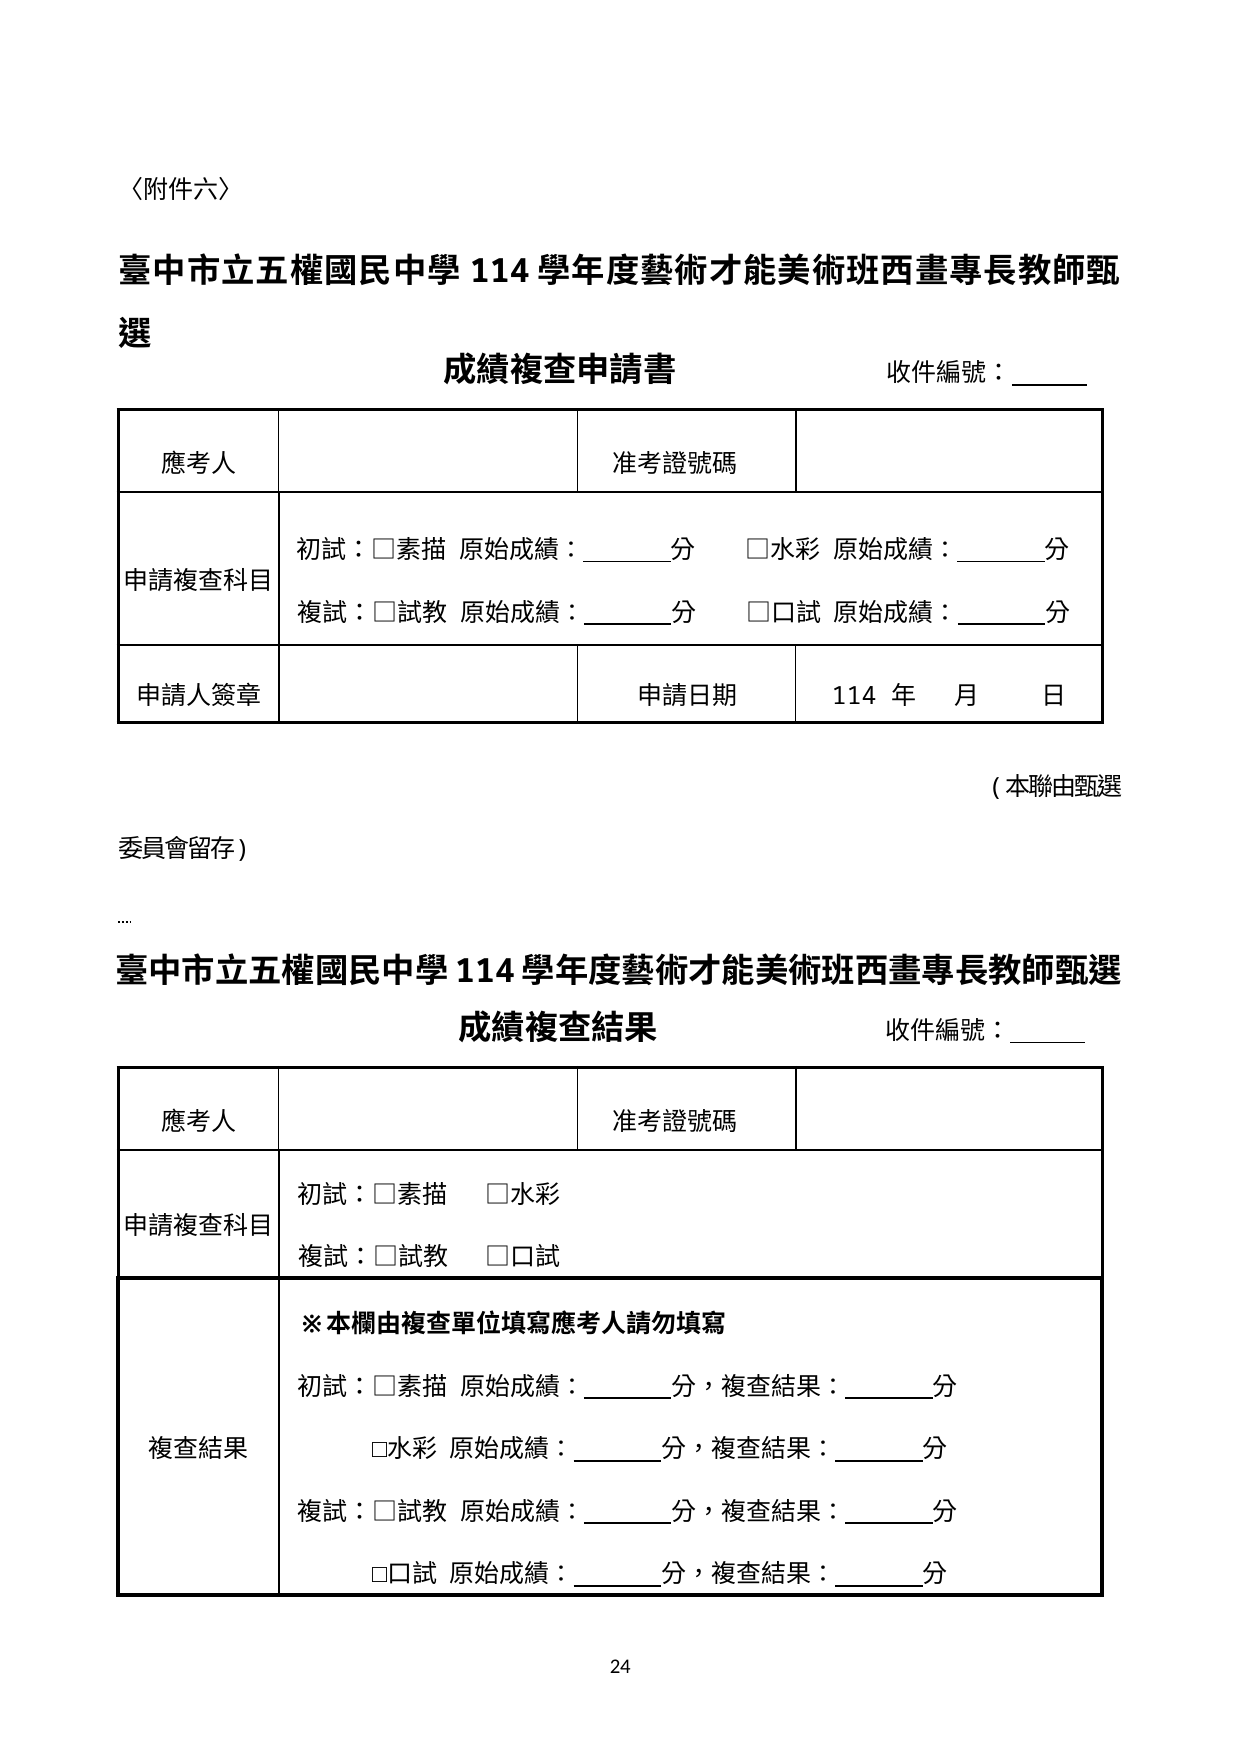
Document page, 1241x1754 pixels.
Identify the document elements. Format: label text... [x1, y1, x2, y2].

table_header 准考證號碼 [578, 1069, 795, 1149]
table_header [279, 411, 577, 491]
table_cell 申請複查科目 [120, 1151, 278, 1276]
text 成績複查申請書 收件編號： [119, 352, 1130, 389]
table_header [797, 1069, 1101, 1149]
table_header [797, 411, 1101, 491]
text 成績複查結果 收件編號： [119, 1009, 1130, 1047]
table_cell 申請日期 [578, 646, 795, 721]
table_header 准考證號碼 [578, 411, 795, 491]
table_cell 複查結果 [120, 1280, 278, 1593]
table_cell 初試：□素描 □水彩 複試：□試教 □口試 [280, 1151, 1101, 1276]
table_header 應考人 [120, 411, 278, 491]
text 〈附件六〉 [118, 146, 1122, 208]
table_cell 初試：□素描 原始成績： 分 □水彩 原始成績： 分 複試：□試教 原始成績： 分 □口試 原始成績： 分 [280, 493, 1101, 644]
table_header [279, 1069, 577, 1149]
table_cell 申請人簽章 [120, 646, 278, 721]
table_cell ※本欄由複查單位填寫應考人請勿填寫 初試：□素描 原始成績： 分，複查結果： 分 □水彩 原始成績： 分，複查結果： 分 複試：□試教 原始成績： 分，複查結果： 分 □口試 原始成績： 分，複查結果： 分 [280, 1280, 1100, 1593]
table_header 應考人 [120, 1069, 278, 1149]
table_cell 申請複查科目 [120, 493, 278, 644]
table_cell [280, 646, 577, 721]
text 臺中市立五權國民中學114學年度藝術才能美術班西畫專長教師甄選 [115, 949, 1122, 991]
text 臺中市立五權國民中學114學年度藝術才能美術班西畫專長教師甄選 [118, 227, 1122, 352]
table_cell 114 年 月 日 [796, 646, 1101, 721]
text (本聯由甄選委員會留存) [118, 743, 1122, 868]
